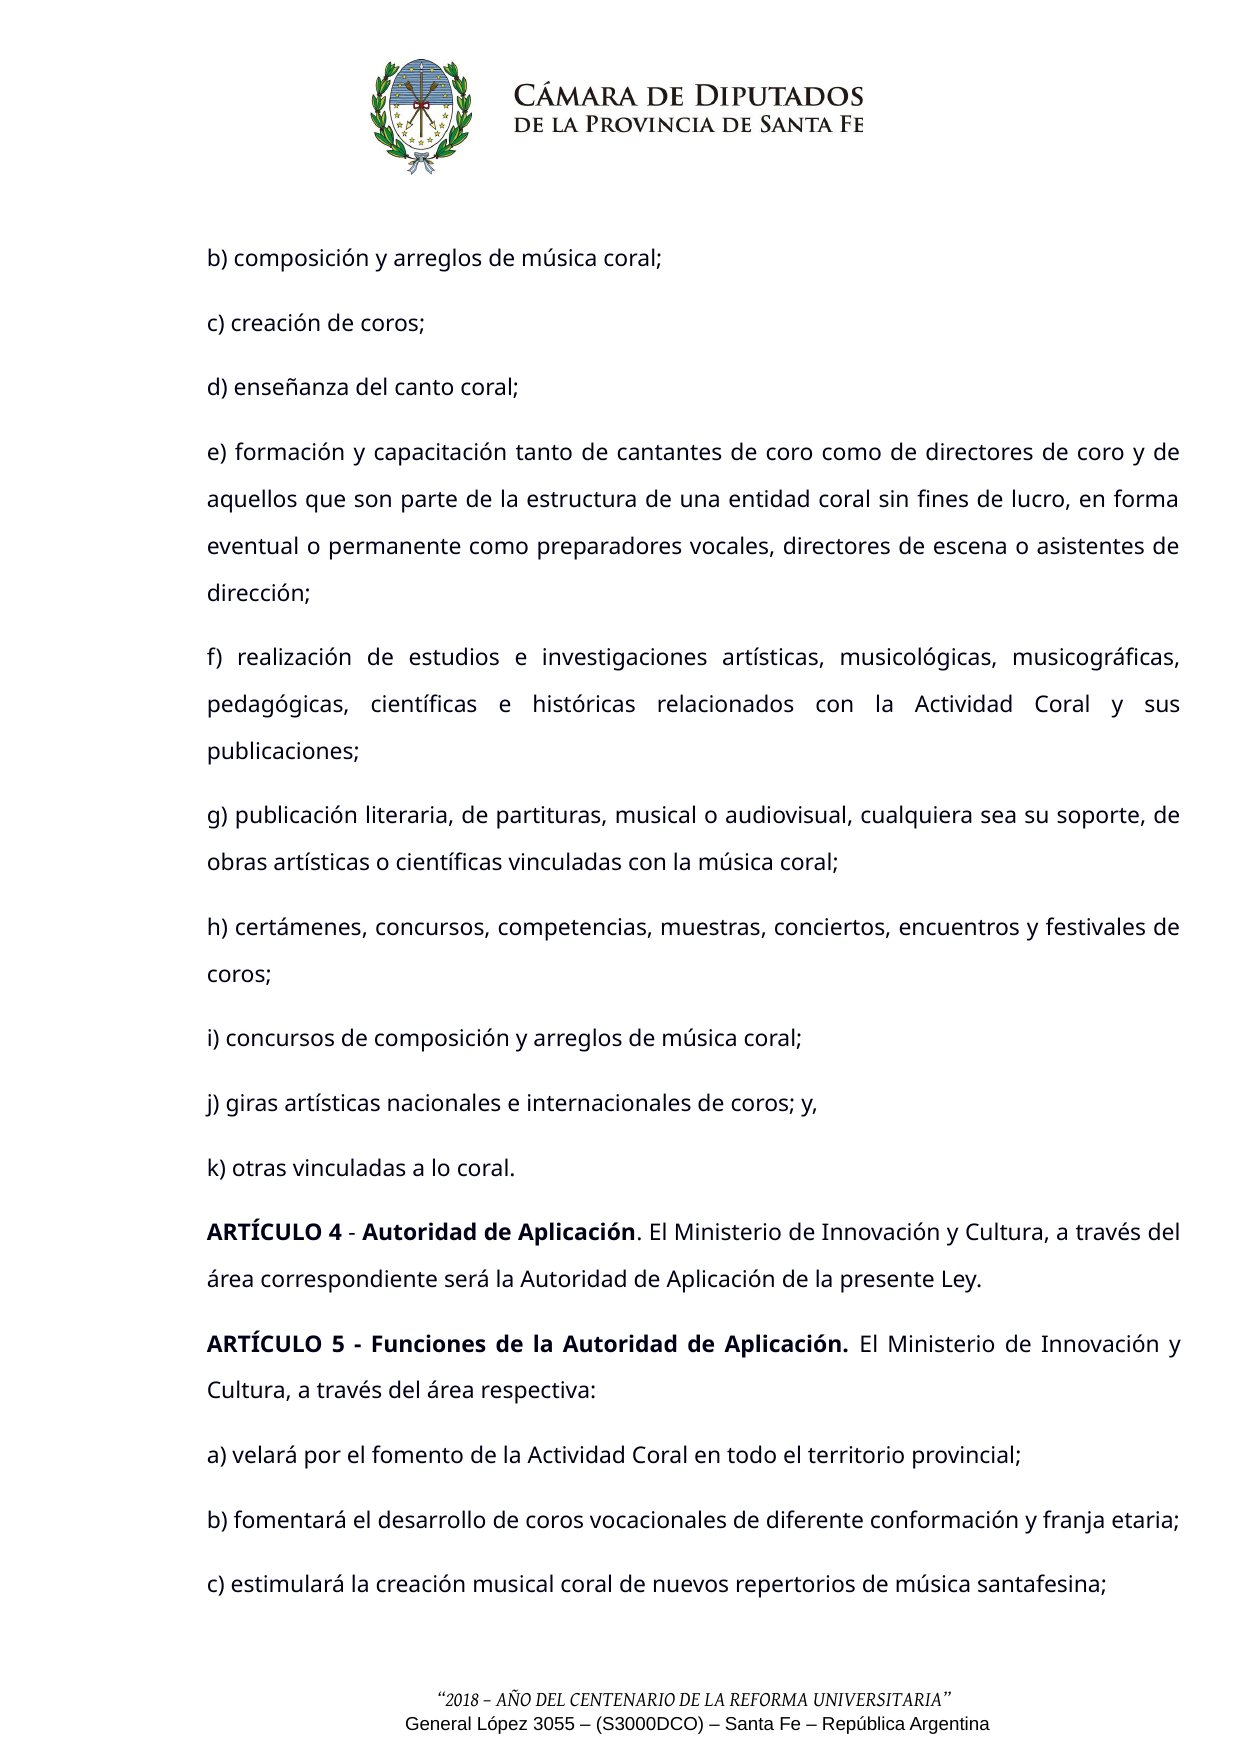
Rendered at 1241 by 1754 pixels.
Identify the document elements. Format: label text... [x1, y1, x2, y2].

text e) formación y capacitación tanto de cantantes de coro como de directores de coro y de aquellos que son parte de la estructura de una entidad coral sin fines de lucro, en forma eventual o permanente como preparadores vocales, directores de escena o asistentes de dirección; [207, 436, 1181, 608]
text a) velará por el fomento de la Actividad Coral en todo el territorio provincial; [207, 1439, 1181, 1470]
text ARTÍCULO 4 - Autoridad de Aplicación. El Ministerio de Innovación y Cultura, a través del área correspondiente será la Autoridad de Aplicación de la presente Ley. [207, 1216, 1181, 1294]
text b) fomentará el desarrollo de coros vocacionales de diferente conformación y franja etaria; [207, 1504, 1181, 1535]
text h) certámenes, concursos, competencias, muestras, conciertos, encuentros y festivales de coros; [207, 911, 1181, 989]
text b) composición y arreglos de música coral; [207, 242, 1181, 273]
picture [370, 59, 863, 179]
text c) creación de coros; [207, 307, 1181, 338]
text c) estimulará la creación musical coral de nuevos repertorios de música santafesina; [207, 1568, 1181, 1599]
text d) enseñanza del canto coral; [207, 371, 1181, 403]
text i) concursos de composición y arreglos de música coral; [207, 1022, 1181, 1054]
text g) publicación literaria, de partituras, musical o audiovisual, cualquiera sea su soporte, de obras artísticas o científicas vinculadas con la música coral; [207, 799, 1181, 878]
text f) realización de estudios e investigaciones artísticas, musicológicas, musicográficas, pedagógicas, científicas e históricas relacionados con la Actividad Coral y sus publicaciones; [207, 641, 1181, 766]
text k) otras vinculadas a lo coral. [207, 1152, 1181, 1183]
text ARTÍCULO 5 - Funciones de la Autoridad de Aplicación. El Ministerio de Innovación y Cultura, a través del área respectiva: [207, 1328, 1181, 1406]
text j) giras artísticas nacionales e internacionales de coros; y, [207, 1087, 1181, 1118]
